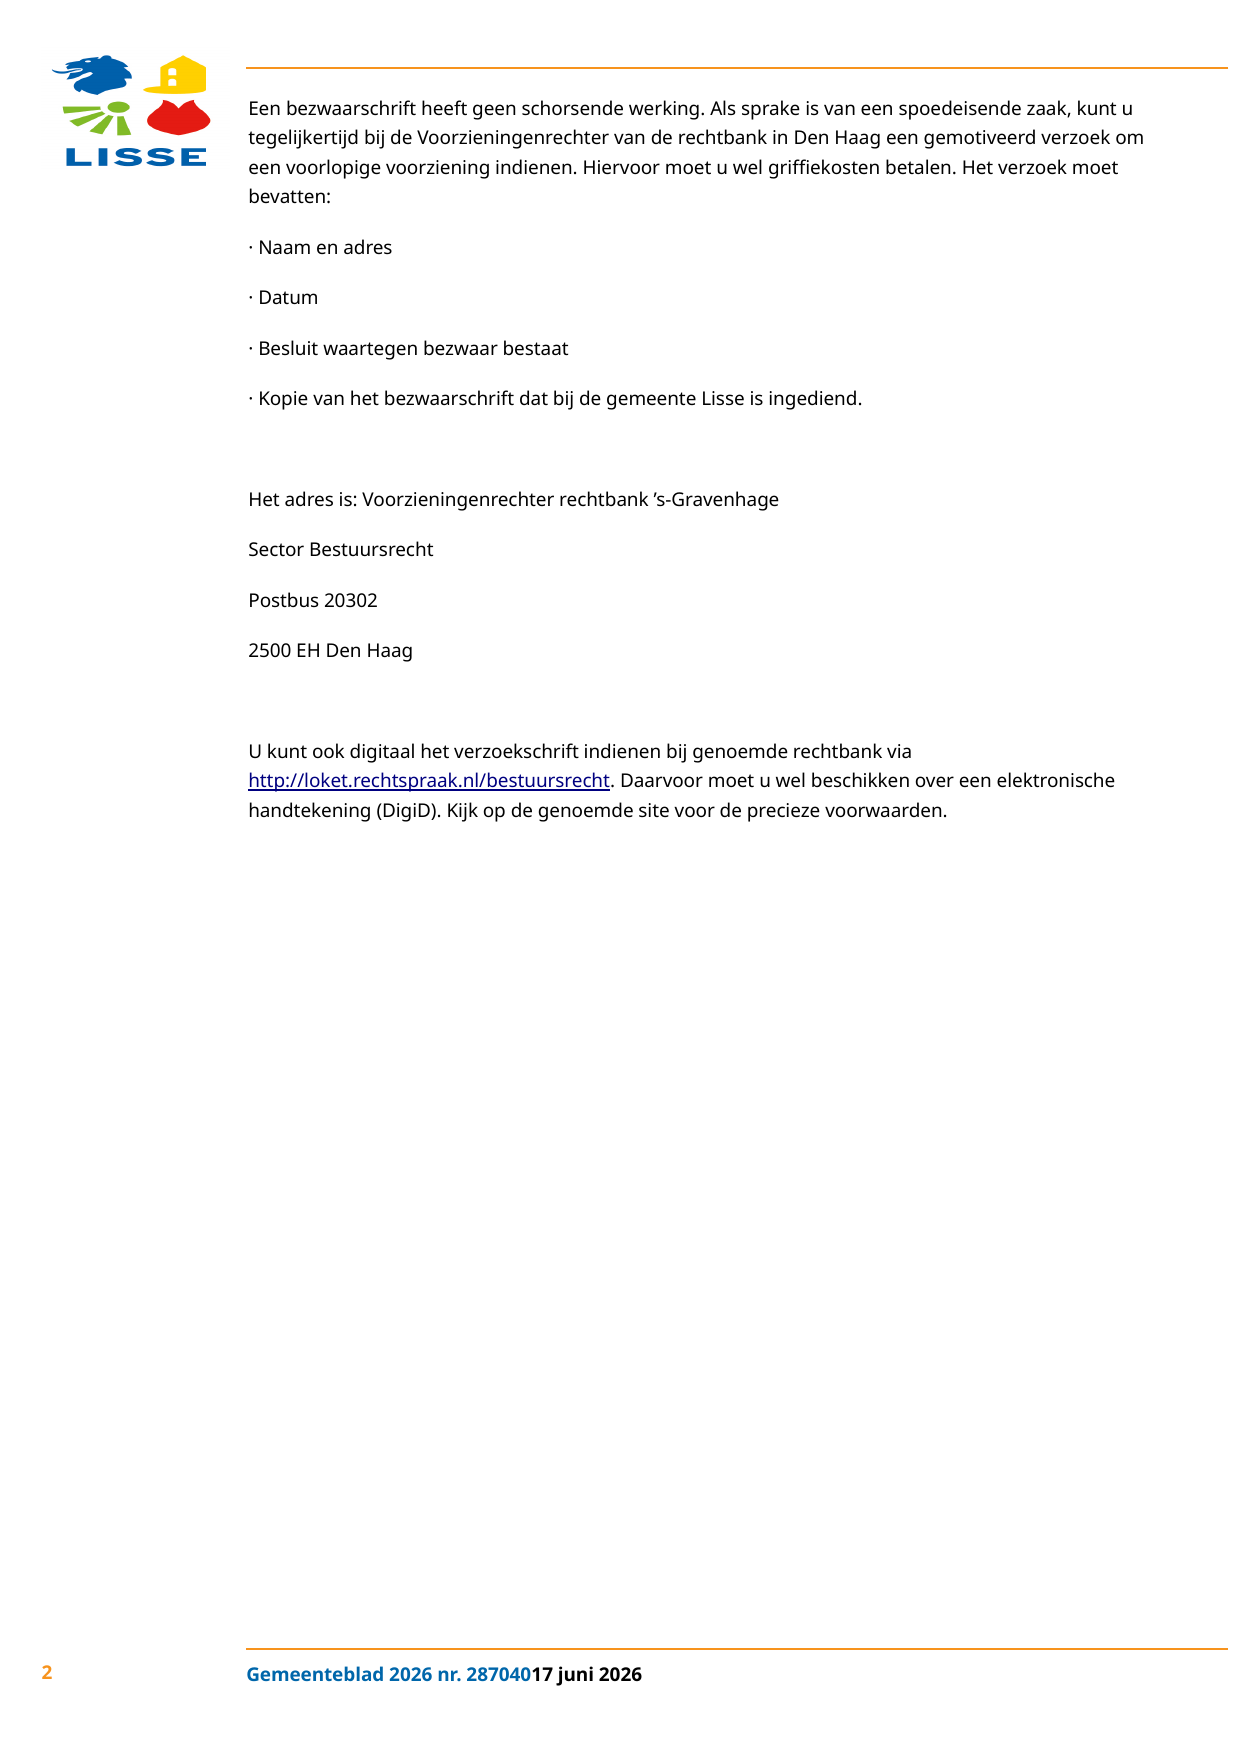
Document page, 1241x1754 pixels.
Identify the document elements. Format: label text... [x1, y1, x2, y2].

text · Naam en adres [248, 234, 1152, 260]
text U kunt ook digitaal het verzoekschrift indienen bij genoemde rechtbank via http://loket.rechtspraak.nl/bestuursrecht. Daarvoor moet u wel beschikken over een elektronische handtekening (DigiD). Kijk op de genoemde site voor de precieze voorwaarden. [248, 738, 1152, 823]
picture [41, 47, 231, 172]
text · Besluit waartegen bezwaar bestaat [248, 335, 1152, 361]
text 2500 EH Den Haag [248, 637, 1152, 663]
text · Datum [248, 284, 1152, 310]
text Een bezwaarschrift heeft geen schorsende werking. Als sprake is van een spoedeisende zaak, kunt u tegelijkertijd bij de Voorzieningenrechter van de rechtbank in Den Haag een gemotiveerd verzoek om een voorlopige voorziening indienen. Hiervoor moet u wel griffiekosten betalen. Het verzoek moet bevatten: [248, 95, 1152, 209]
text Het adres is: Voorzieningenrechter rechtbank ’s-Gravenhage [248, 486, 1152, 512]
text Sector Bestuursrecht [248, 536, 1152, 562]
text Postbus 20302 [248, 587, 1152, 613]
text · Kopie van het bezwaarschrift dat bij de gemeente Lisse is ingediend. [248, 385, 1152, 411]
